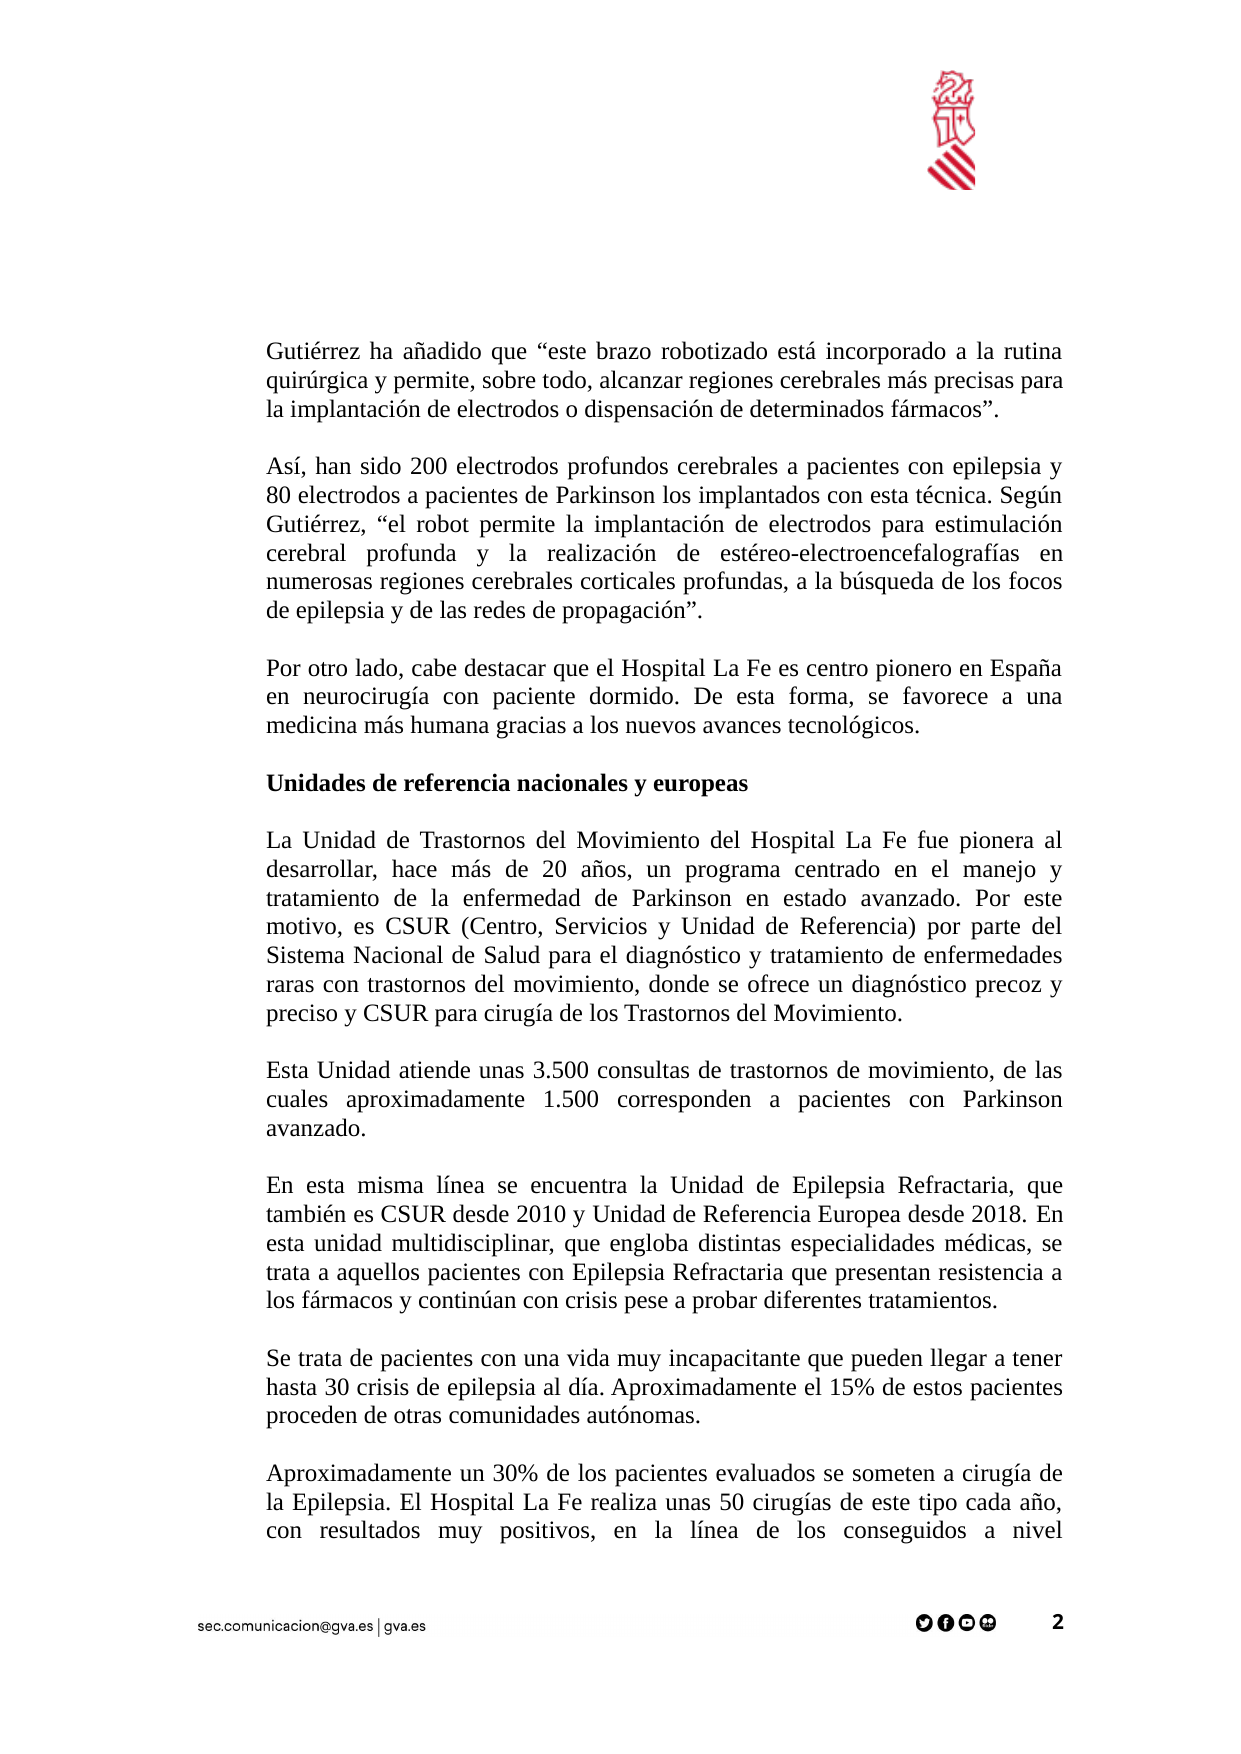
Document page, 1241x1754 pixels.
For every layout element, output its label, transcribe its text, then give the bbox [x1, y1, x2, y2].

text Así, han sido 200 electrodos profundos cerebrales a pacientes con epilepsia y 80 electrodos a pacientes de Parkinson los implantados con esta técnica. Según Gutiérrez, “el robot permite la implantación de electrodos para estimulación cerebral profunda y la realización de estéreo-electroencefalografías en numerosas regiones cerebrales corticales profundas, a la búsqueda de los focos de epilepsia y de las redes de propagación”. [266, 451, 1064, 624]
picture [198, 1614, 996, 1637]
text En esta misma línea se encuentra la Unidad de Epilepsia Refractaria, que también es CSUR desde 2010 y Unidad de Referencia Europea desde 2018. En esta unidad multidisciplinar, que engloba distintas especialidades médicas, se trata a aquellos pacientes con Epilepsia Refractaria que presentan resistencia a los fármacos y continúan con crisis pese a probar diferentes tratamientos. [266, 1171, 1064, 1314]
text Por otro lado, cabe destacar que el Hospital La Fe es centro pionero en España en neurocirugía con paciente dormido. De esta forma, se favorece a una medicina más humana gracias a los nuevos avances tecnológicos. [266, 653, 1064, 739]
text Esta Unidad atiende unas 3.500 consultas de trastornos de movimiento, de las cuales aproximadamente 1.500 corresponden a pacientes con Parkinson avanzado. [266, 1056, 1064, 1142]
text Se trata de pacientes con una vida muy incapacitante que pueden llegar a tener hasta 30 crisis de epilepsia al día. Aproximadamente el 15% de estos pacientes proceden de otras comunidades autónomas. [266, 1343, 1064, 1429]
text Gutiérrez ha añadido que “este brazo robotizado está incorporado a la rutina quirúrgica y permite, sobre todo, alcanzar regiones cerebrales más precisas para la implantación de electrodos o dispensación de determinados fármacos”. [266, 336, 1064, 423]
text Aproximadamente un 30% de los pacientes evaluados se someten a cirugía de la Epilepsia. El Hospital La Fe realiza unas 50 cirugías de este tipo cada año, con resultados muy positivos, en la línea de los conseguidos a nivel [266, 1458, 1064, 1544]
text Unidades de referencia nacionales y europeas [266, 768, 1064, 796]
text La Unidad de Trastornos del Movimiento del Hospital La Fe fue pionera al desarrollar, hace más de 20 años, un programa centrado en el manejo y tratamiento de la enfermedad de Parkinson en estado avanzado. Por este motivo, es CSUR (Centro, Servicios y Unidad de Referencia) por parte del Sistema Nacional de Salud para el diagnóstico y tratamiento de enfermedades raras con trastornos del movimiento, donde se ofrece un diagnóstico precoz y preciso y CSUR para cirugía de los Trastornos del Movimiento. [266, 825, 1064, 1027]
